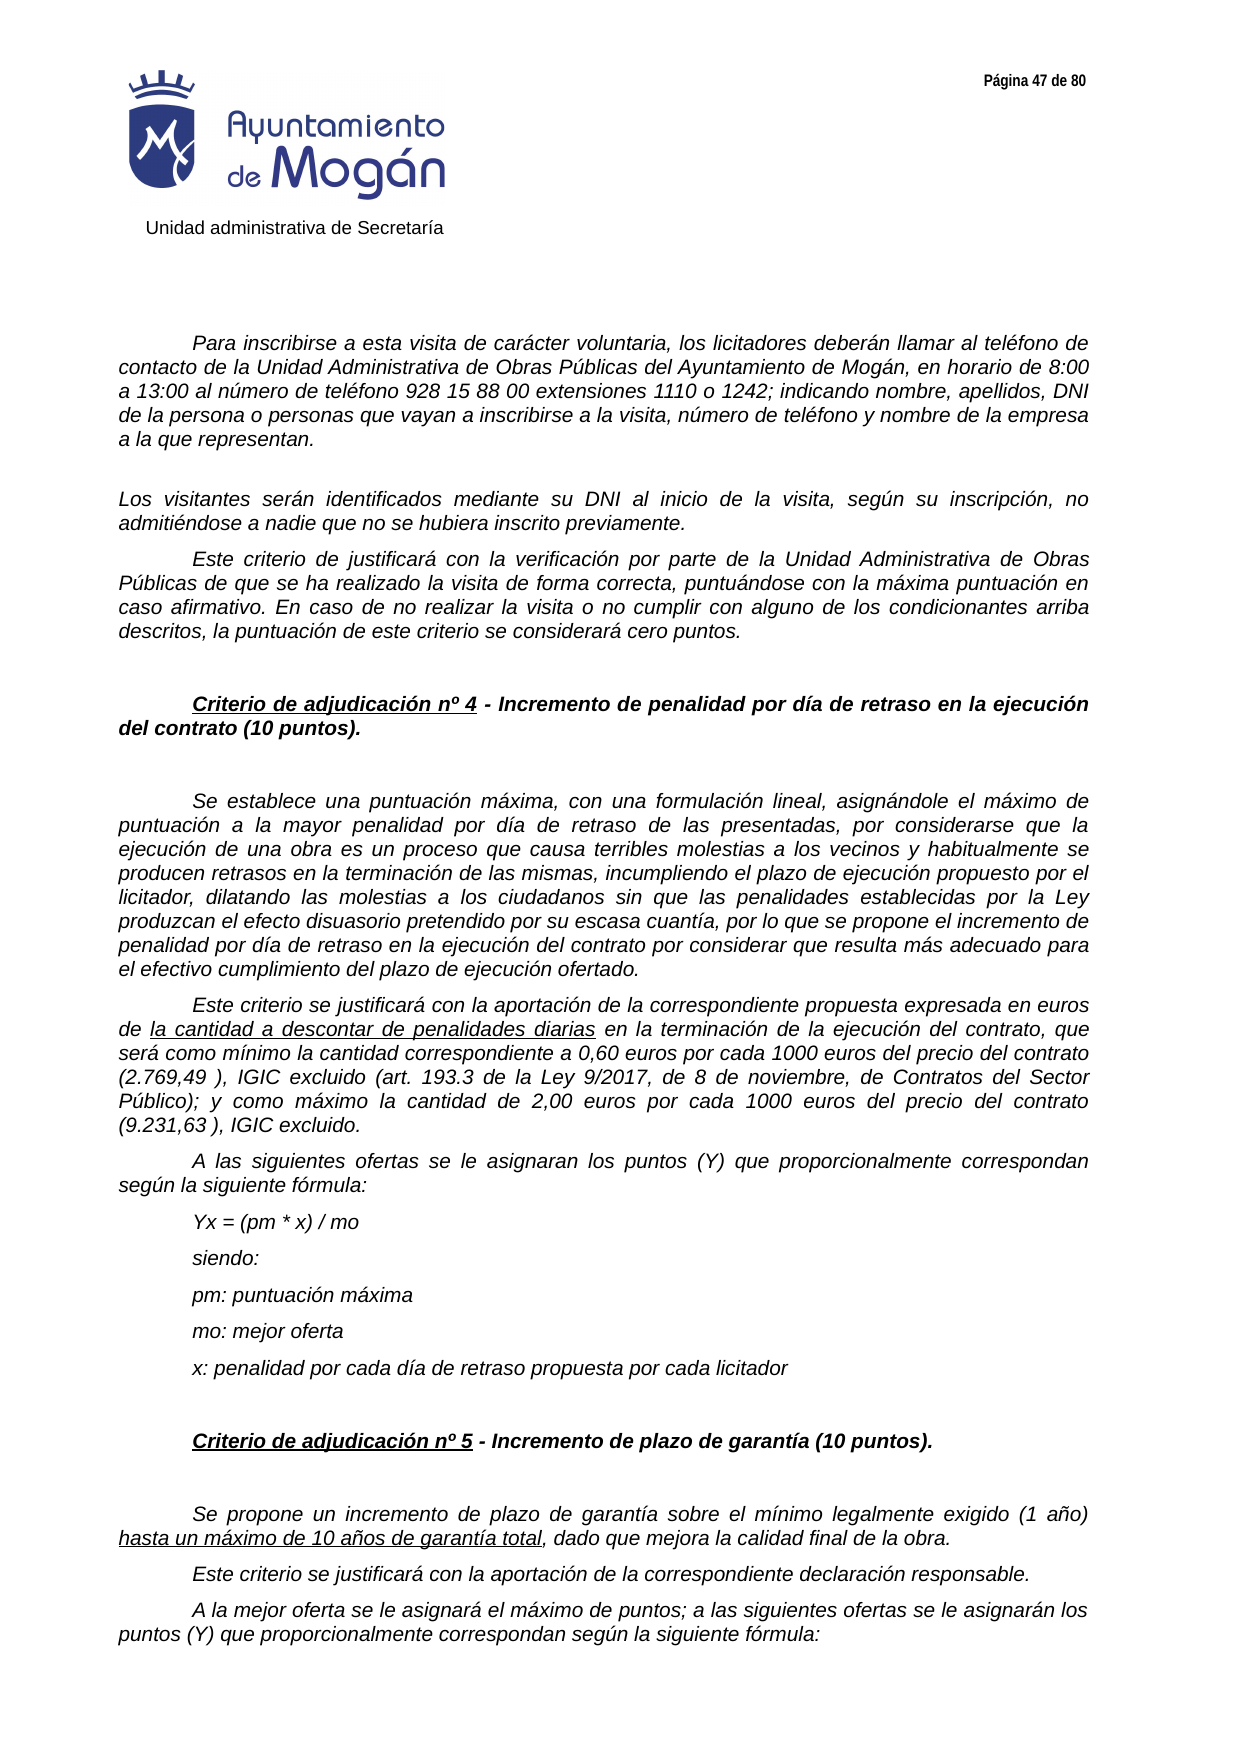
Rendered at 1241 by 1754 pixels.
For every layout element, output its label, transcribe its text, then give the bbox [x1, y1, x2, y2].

text Los visitantes serán identificados mediante su DNI al inicio de la visita, según su inscripción, no admitiéndose a nadie que no se hubiera inscrito previamente. [118, 463, 1092, 535]
picture [128, 70, 445, 206]
text Este criterio se justificará con la aportación de la correspondiente propuesta expresada en euros de la cantidad a descontar de penalidades diarias en la terminación de la ejecución del contrato, que será como mínimo la cantidad correspondiente a 0,60 euros por cada 1000 euros del precio del contrato (2.769,49 ), IGIC excluido (art. 193.3 de la Ley 9/2017, de 8 de noviembre, de Contratos del Sector Público); y como máximo la cantidad de 2,00 euros por cada 1000 euros del precio del contrato (9.231,63 ), IGIC excluido. [118, 993, 1092, 1137]
text pm: puntuación máxima [118, 1283, 1092, 1307]
text x: penalidad por cada día de retraso propuesta por cada licitador [118, 1356, 1092, 1379]
text A la mejor oferta se le asignará el máximo de puntos; a las siguientes ofertas se le asignarán los puntos (Y) que proporcionalmente correspondan según la siguiente fórmula: [118, 1598, 1092, 1646]
text Criterio de adjudicación nº 4 - Incremento de penalidad por día de retraso en la ejecución del contrato (10 puntos). [118, 692, 1092, 740]
text Este criterio se justificará con la aportación de la correspondiente declaración responsable. [118, 1562, 1092, 1586]
text Criterio de adjudicación nº 5 - Incremento de plazo de garantía (10 puntos). [118, 1428, 1092, 1452]
text A las siguientes ofertas se le asignaran los puntos (Y) que proporcionalmente correspondan según la siguiente fórmula: [118, 1149, 1092, 1197]
text Este criterio de justificará con la verificación por parte de la Unidad Administrativa de Obras Públicas de que se ha realizado la visita de forma correcta, puntuándose con la máxima puntuación en caso afirmativo. En caso de no realizar la visita o no cumplir con alguno de los condicionantes arriba descritos, la puntuación de este criterio se considerará cero puntos. [118, 547, 1092, 643]
text Yx = (pm * x) / mo [118, 1210, 1092, 1234]
text siendo: [118, 1246, 1092, 1270]
text Se establece una puntuación máxima, con una formulación lineal, asignándole el máximo de puntuación a la mayor penalidad por día de retraso de las presentadas, por considerarse que la ejecución de una obra es un proceso que causa terribles molestias a los vecinos y habitualmente se producen retrasos en la terminación de las mismas, incumpliendo el plazo de ejecución propuesto por el licitador, dilatando las molestias a los ciudadanos sin que las penalidades establecidas por la Ley produzcan el efecto disuasorio pretendido por su escasa cuantía, por lo que se propone el incremento de penalidad por día de retraso en la ejecución del contrato por considerar que resulta más adecuado para el efectivo cumplimiento del plazo de ejecución ofertado. [118, 789, 1092, 981]
text Se propone un incremento de plazo de garantía sobre el mínimo legalmente exigido (1 año) hasta un máximo de 10 años de garantía total, dado que mejora la calidad final de la obra. [118, 1501, 1092, 1549]
text Para inscribirse a esta visita de carácter voluntaria, los licitadores deberán llamar al teléfono de contacto de la Unidad Administrativa de Obras Públicas del Ayuntamiento de Mogán, en horario de 8:00 a 13:00 al número de teléfono 928 15 88 00 extensiones 1110 o 1242; indicando nombre, apellidos, DNI de la persona o personas que vayan a inscribirse a la visita, número de teléfono y nombre de la empresa a la que representan. [118, 331, 1092, 450]
text mo: mejor oferta [118, 1319, 1092, 1343]
